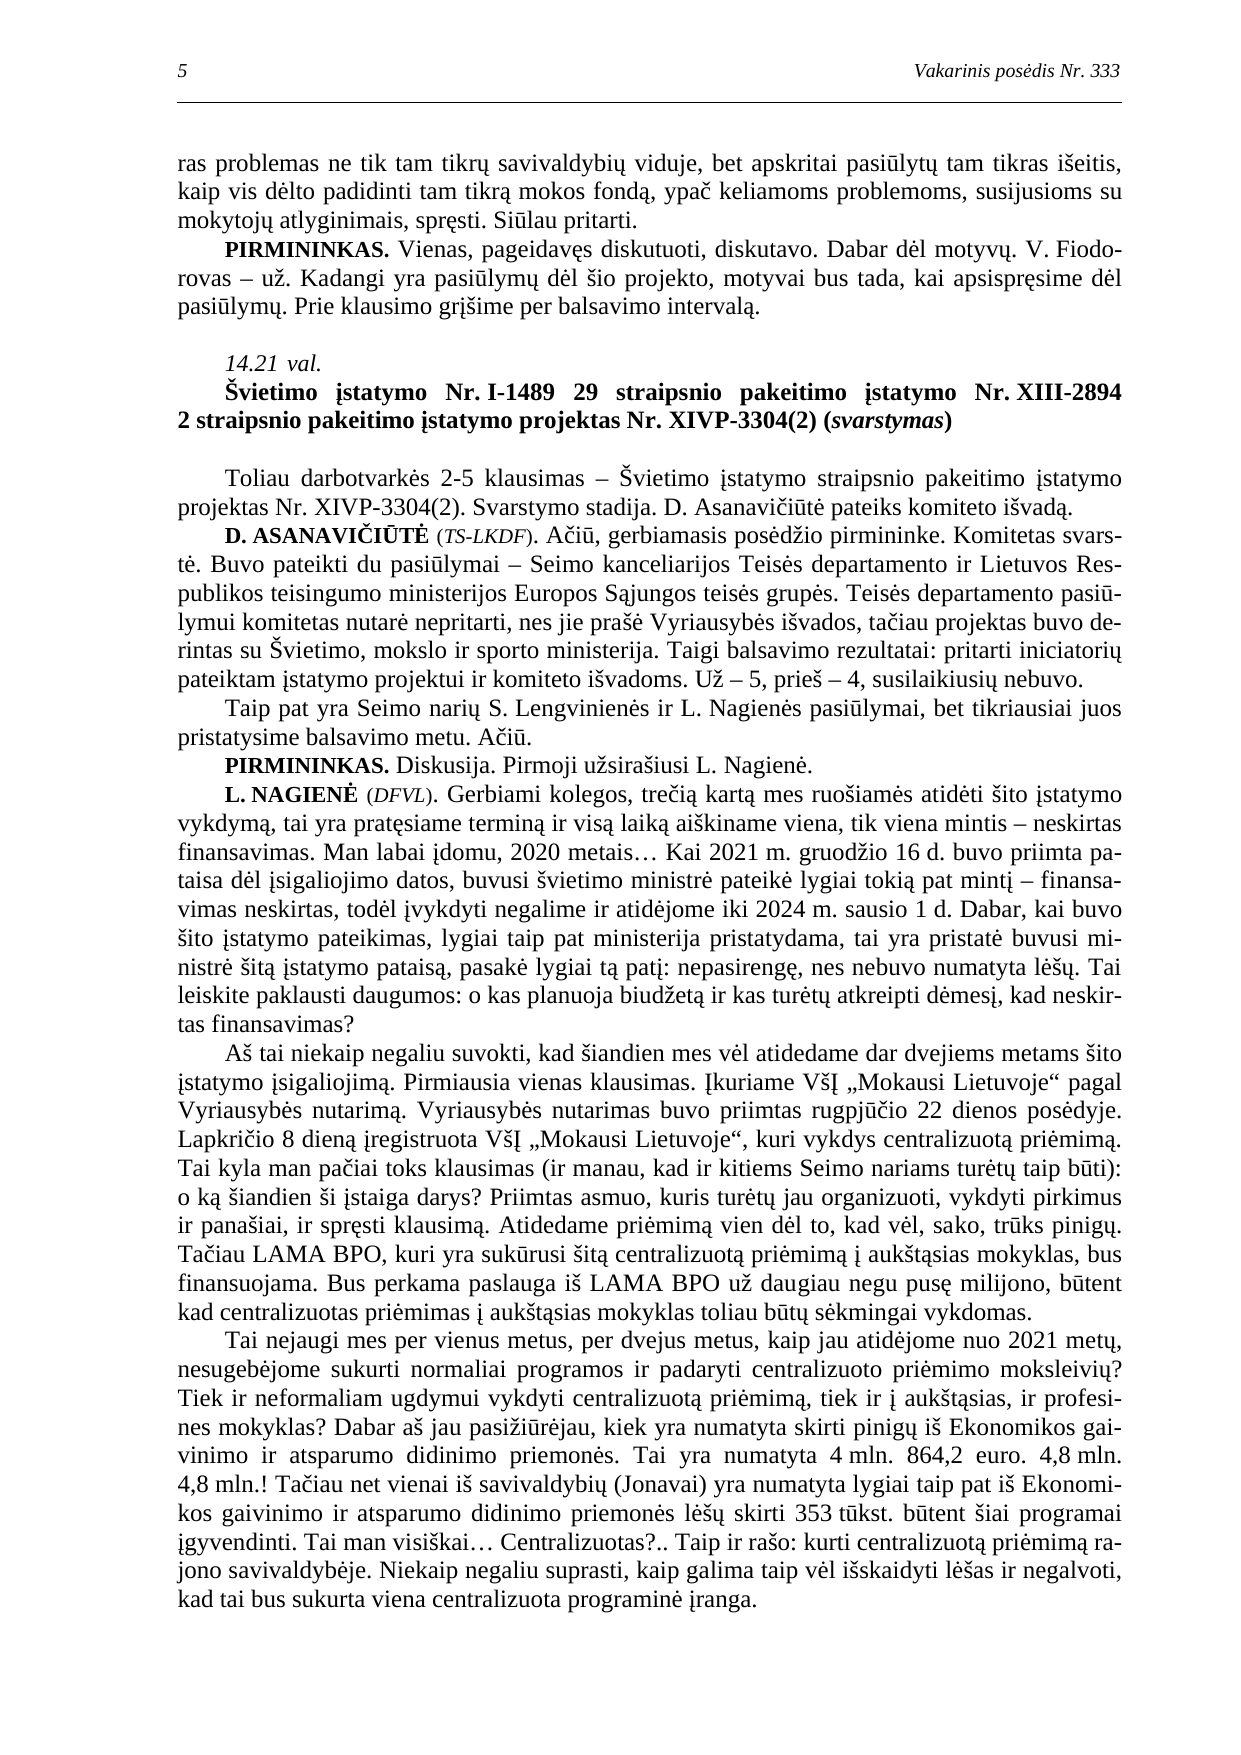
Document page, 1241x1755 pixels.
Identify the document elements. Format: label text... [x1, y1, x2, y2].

text PIRMININKAS. Vie­nas, pa­gei­da­vęs dis­ku­tuo­ti, dis­ku­ta­vo. Da­bar dėl mo­ty­vų. V. Fio­do­ro­vas – už. Ka­dan­gi yra pa­siū­ly­mų dėl šio pro­jek­to, mo­ty­vai bus ta­da, kai ap­si­sprę­si­me dėl pa­siū­ly­mų. Prie klau­si­mo grį­ši­me per bal­sa­vi­mo in­ter­va­lą. [177, 234, 1122, 320]
text Aš tai nie­kaip ne­ga­liu su­vok­ti, kad šian­dien mes vėl ati­de­da­me dar dve­jiems me­tams ši­to įsta­ty­mo įsi­ga­lio­ji­mą. Pir­miau­sia vie­nas klau­si­mas. Įku­ria­me VšĮ „Mo­kau­si Lie­tu­vo­je“ pa­gal Vy­riau­sy­bės nu­ta­ri­mą. Vy­riau­sy­bės nu­ta­ri­mas bu­vo pri­im­tas rug­pjū­čio 22 die­nos po­sė­dy­je. Lap­kri­čio 8 die­ną įre­gist­ruo­ta VšĮ „Mo­kau­si Lie­tu­vo­je“, ku­ri vyk­dys cen­tra­li­zuo­tą pri­ėmi­mą. Tai ky­la man pa­čiai toks klau­si­mas (ir ma­nau, kad ir ki­tiems Sei­mo na­riams tu­rė­tų taip bū­ti): o ką šian­dien ši įstai­ga da­rys? Pri­im­tas as­muo, ku­ris tu­rė­tų jau or­ga­ni­zuo­ti, vyk­dy­ti pir­ki­mus ir pa­na­šiai, ir spręs­ti klau­si­mą. Ati­de­da­me pri­ėmi­mą vien dėl to, kad vėl, sa­ko, trūks pi­ni­gų. Ta­čiau LAMA BPO, ku­ri yra su­kū­ru­si ši­tą cen­tra­li­zuo­tą pri­ėmi­mą į aukš­tą­sias mo­kyk­las, bus fi­nan­suo­ja­ma. Bus per­ka­ma pa­slau­ga iš LAMA BPO už dau­giau ne­gu pu­sę mi­li­jo­no, bū­tent kad cen­tra­li­zuo­tas pri­ėmi­mas į aukš­tą­sias mo­kyk­las to­liau bū­tų sėk­min­gai vyk­do­mas. [177, 1038, 1122, 1325]
text D. ASANAVIČIŪTĖ (TS-LKDF). Ačiū, ger­bia­ma­sis po­sė­džio pir­mi­nin­ke. Ko­mi­te­tas svars­tė. Bu­vo pa­teik­ti du pa­siū­ly­mai – Sei­mo kan­ce­lia­ri­jos Tei­sės de­par­ta­men­to ir Lie­tu­vos Res­pub­li­kos tei­sin­gu­mo mi­nis­te­ri­jos Eu­ro­pos Są­jun­gos tei­sės gru­pės. Tei­sės de­par­ta­men­to pa­siū­ly­mui ko­mi­te­tas nu­ta­rė ne­pri­tar­ti, nes jie pra­šė Vy­riau­sy­bės iš­va­dos, ta­čiau pro­jek­tas bu­vo de­rin­tas su Švie­ti­mo, moks­lo ir spor­to mi­nis­te­ri­ja. Tai­gi bal­sa­vi­mo re­zul­ta­tai: pri­tar­ti ini­cia­to­rių pa­teik­tam įsta­ty­mo pro­jek­tui ir ko­mi­te­to iš­va­doms. Už – 5, prieš – 4, su­si­lai­kiu­sių ne­bu­vo. [177, 520, 1122, 693]
text ras pro­ble­mas ne tik tam tik­rų sa­vi­val­dy­bių vi­du­je, bet ap­skri­tai pa­siū­ly­tų tam tik­ras iš­ei­tis, kaip vis dėl­to pa­di­din­ti tam tik­rą mo­kos fon­dą, ypač ke­lia­moms pro­ble­moms, su­si­ju­sioms su mo­ky­to­jų at­ly­gi­ni­mais, spręs­ti. Siū­lau pri­tar­ti. [177, 148, 1122, 234]
text Švie­ti­mo įsta­ty­mo Nr. I-1489 29 straips­nio pa­kei­ti­mo įsta­ty­mo Nr. XIII-2894 2 straips­nio pa­kei­ti­mo įsta­ty­mo pro­jek­tas Nr. XIVP-3304(2) (svars­ty­mas) [177, 377, 1122, 434]
text Tai ne­jau­gi mes per vie­nus me­tus, per dve­jus me­tus, kaip jau ati­dė­jo­me nuo 2021 me­tų, ne­su­ge­bė­jo­me su­kur­ti nor­ma­liai pro­gra­mos ir pa­da­ry­ti cen­tra­li­zuo­to pri­ėmi­mo moks­lei­vių? Tiek ir ne­for­ma­liam ug­dy­mui vyk­dy­ti cen­tra­li­zuo­tą pri­ėmi­mą, tiek ir į aukš­tą­sias, ir pro­fe­si­nes mo­kyk­las? Da­bar aš jau pa­si­žiū­rė­jau, kiek yra nu­ma­ty­ta skir­ti pi­ni­gų iš Eko­no­mi­kos gai­vi­ni­mo ir at­spa­ru­mo di­di­ni­mo prie­mo­nės. Tai yra nu­ma­ty­ta 4 mln. 864,2 eu­ro. 4,8 mln. 4,8 mln.! Ta­čiau net vie­nai iš sa­vi­val­dy­bių (Jo­na­vai) yra nu­ma­ty­ta ly­giai taip pat iš Eko­no­mi­kos gai­vi­ni­mo ir at­spa­ru­mo di­di­ni­mo prie­mo­nės lė­šų skir­ti 353 tūkst. bū­tent šiai pro­gra­mai įgy­ven­din­ti. Tai man vi­siš­kai… Cen­tra­li­zuo­tas?.. Taip ir ra­šo: kur­ti cen­tra­li­zuo­tą pri­ėmi­mą ra­jo­no sa­vi­val­dy­bė­je. Nie­kaip ne­ga­liu su­pras­ti, kaip ga­li­ma taip vėl iš­skai­dy­ti lė­šas ir ne­gal­vo­ti, kad tai bus su­kur­ta vie­na cen­tra­li­zuo­ta pro­gra­mi­nė įran­ga. [177, 1325, 1122, 1613]
text 14.21 val. [224, 349, 1122, 377]
text To­liau dar­bo­tvarkės 2-5 klau­si­mas – Švie­ti­mo įsta­ty­mo straips­nio pa­kei­ti­mo įsta­ty­mo pro­jek­tas Nr. XIVP-3304(2). Svars­ty­mo sta­di­ja. D. Asa­na­vi­čiū­tė pa­teiks ko­mi­te­to iš­va­dą. [177, 463, 1122, 520]
text Taip pat yra Sei­mo na­rių S. Leng­vi­nie­nės ir L. Na­gie­nės pa­siū­ly­mai, bet tik­riau­siai juos pri­sta­ty­si­me bal­sa­vi­mo me­tu. Ačiū. [177, 693, 1122, 750]
text L. NAGIENĖ (DFVL). Ger­bia­mi ko­le­gos, tre­čią kar­tą mes ruo­šia­mės ati­dė­ti ši­to įsta­ty­mo vyk­dy­mą, tai yra pra­tę­sia­me ter­mi­ną ir vi­są lai­ką aiš­ki­na­me vie­na, tik vie­na min­tis – ne­skir­tas fi­nan­sa­vi­mas. Man la­bai įdo­mu, 2020 me­tais… Kai 2021 m. gruo­džio 16 d. bu­vo pri­im­ta pa­tai­sa dėl įsi­ga­lio­ji­mo da­tos, bu­vu­si švie­ti­mo mi­nist­rė pa­tei­kė ly­giai to­kią pat min­tį – fi­nan­sa­vi­mas ne­skir­tas, to­dėl įvyk­dy­ti ne­ga­li­me ir ati­dė­jo­me iki 2024 m. sau­sio 1 d. Da­bar, kai bu­vo ši­to įsta­ty­mo pa­tei­ki­mas, ly­giai taip pat mi­nis­te­ri­ja pri­sta­ty­da­ma, tai yra pri­sta­tė bu­vu­si mi­nist­rė ši­tą įsta­ty­mo pa­tai­są, pa­sa­kė ly­giai tą pa­tį: ne­pa­si­ren­gę, nes ne­bu­vo nu­ma­ty­ta lė­šų. Tai leis­ki­te pa­klaus­ti dau­gu­mos: o kas pla­nuo­ja biu­dže­tą ir kas tu­rė­tų at­kreip­ti dė­me­sį, kad ne­skir­tas fi­nan­sa­vi­mas? [177, 779, 1122, 1038]
text PIRMININKAS. Dis­ku­si­ja. Pir­mo­ji už­si­ra­šiu­si L. Na­gie­nė. [177, 750, 1122, 779]
